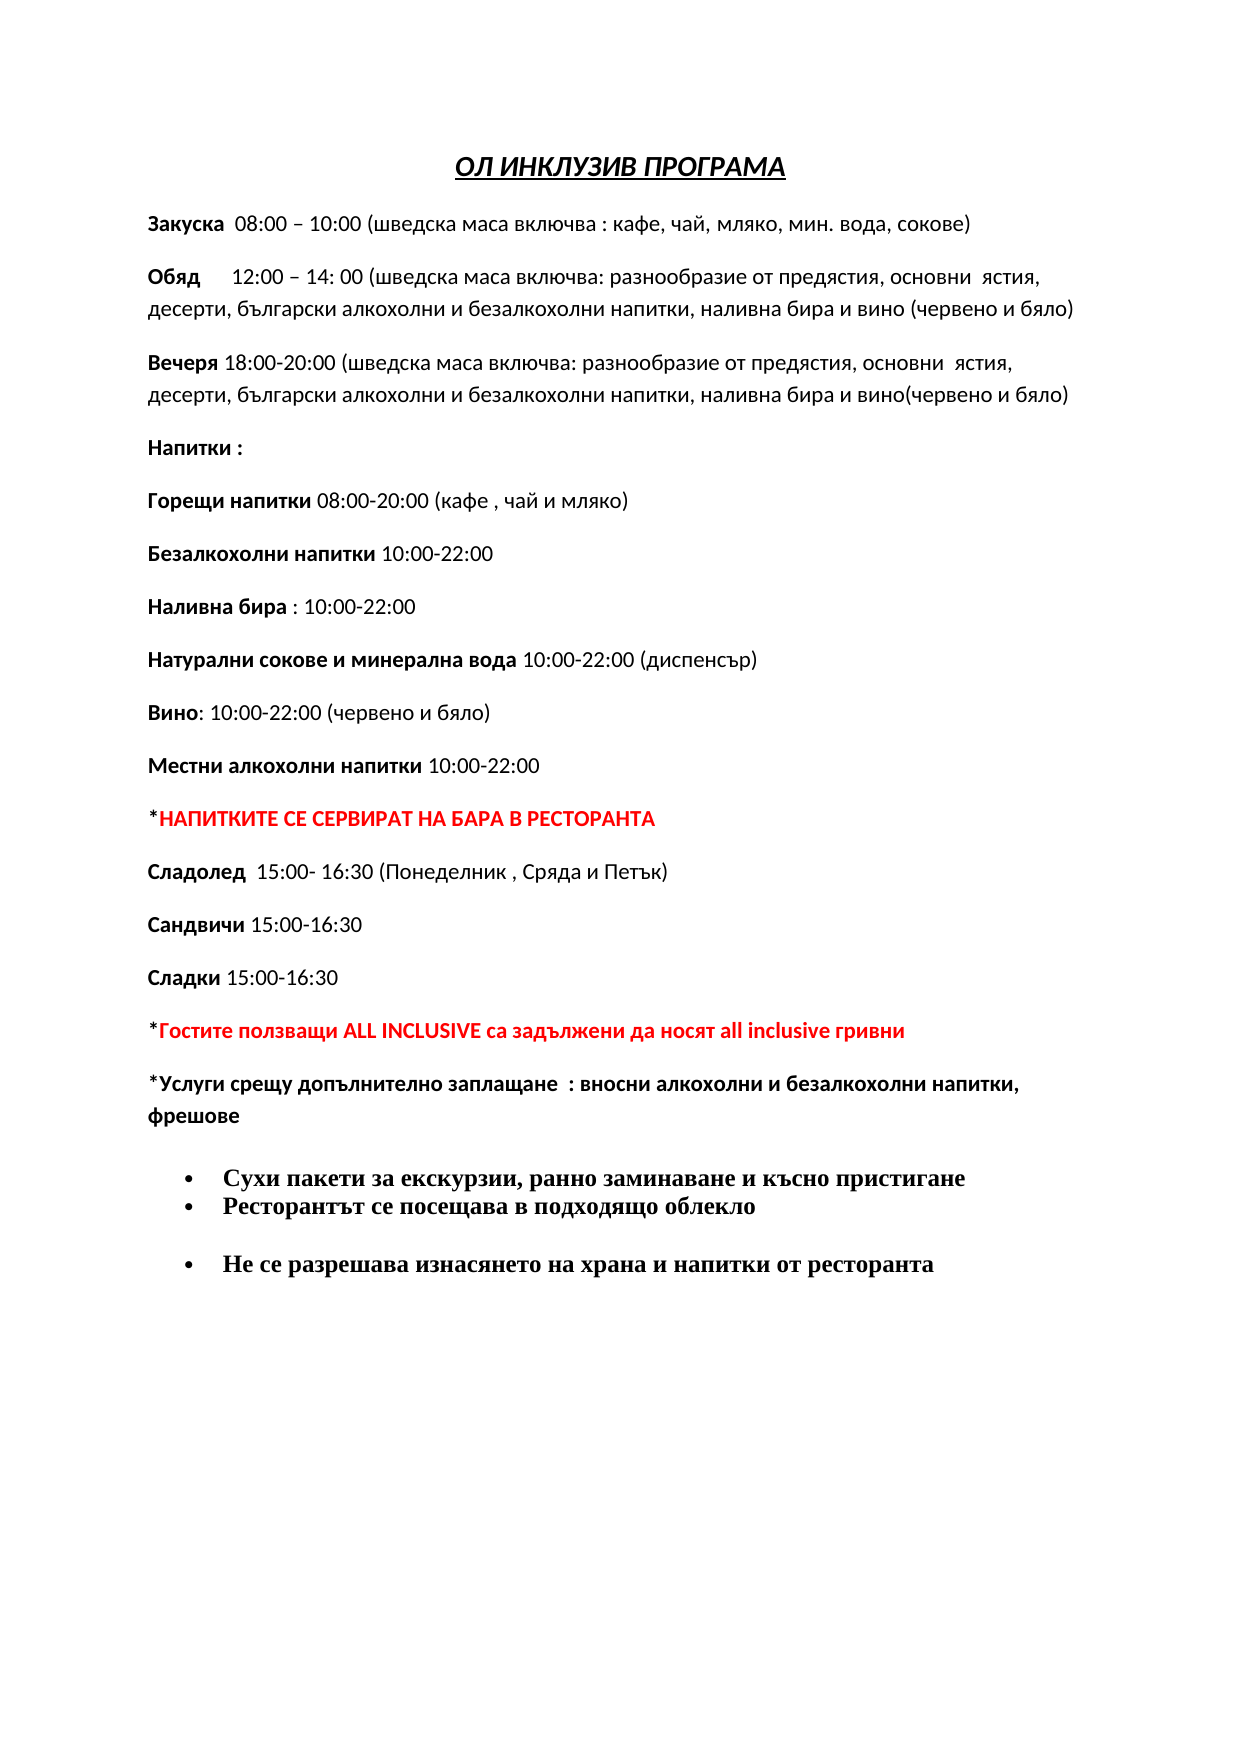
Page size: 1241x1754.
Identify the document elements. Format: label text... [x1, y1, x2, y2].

text Напитки : [148, 433, 1093, 461]
text Сладолед 15:00- 16:30 (Понеделник , Сряда и Петък) [148, 857, 1093, 885]
text ОЛ ИНКЛУЗИВ ПРОГРАМА [148, 148, 1093, 183]
text Натурални сокове и минерална вода 10:00-22:00 (диспенсър) [148, 645, 1093, 673]
list Ресторантът се посещава в подходящо облекло [185, 1191, 1093, 1220]
text Безалкохолни напитки 10:00-22:00 [148, 539, 1093, 567]
list Сухи пакети за екскурзии, ранно заминаване и късно пристигане [185, 1163, 1093, 1191]
list Не се разрешава изнасянето на храна и напитки от ресторанта [185, 1249, 1093, 1278]
text Вино: 10:00-22:00 (червено и бяло) [148, 698, 1093, 726]
text Сладки 15:00-16:30 [148, 963, 1093, 991]
text *Услуги срещу допълнително заплащане : вносни алкохолни и безалкохолни напитки, фрешове [148, 1069, 1093, 1129]
text Обяд 12:00 – 14: 00 (шведска маса включва: разнообразие от предястия, основни ястия, десерти, български алкохолни и безалкохолни напитки, наливна бира и вино (червено и бяло) [148, 262, 1093, 323]
text Сандвичи 15:00-16:30 [148, 910, 1093, 938]
text *Гостите ползващи ALL INCLUSIVE са задължени да носят all inclusive гривни [148, 1016, 1093, 1044]
text Вечеря 18:00-20:00 (шведска маса включва: разнообразие от предястия, основни ястия, десерти, български алкохолни и безалкохолни напитки, наливна бира и вино(червено и бяло) [148, 348, 1093, 408]
text *НАПИТКИТЕ СЕ СЕРВИРАТ НА БАРА В РЕСТОРАНТА [148, 804, 1093, 832]
text Наливна бира : 10:00-22:00 [148, 592, 1093, 620]
text Горещи напитки 08:00-20:00 (кафе , чай и мляко) [148, 486, 1093, 514]
text Местни алкохолни напитки 10:00-22:00 [148, 751, 1093, 779]
text Закуска 08:00 – 10:00 (шведска маса включва : кафе, чай, мляко, мин. вода, сокове) [148, 209, 1093, 237]
